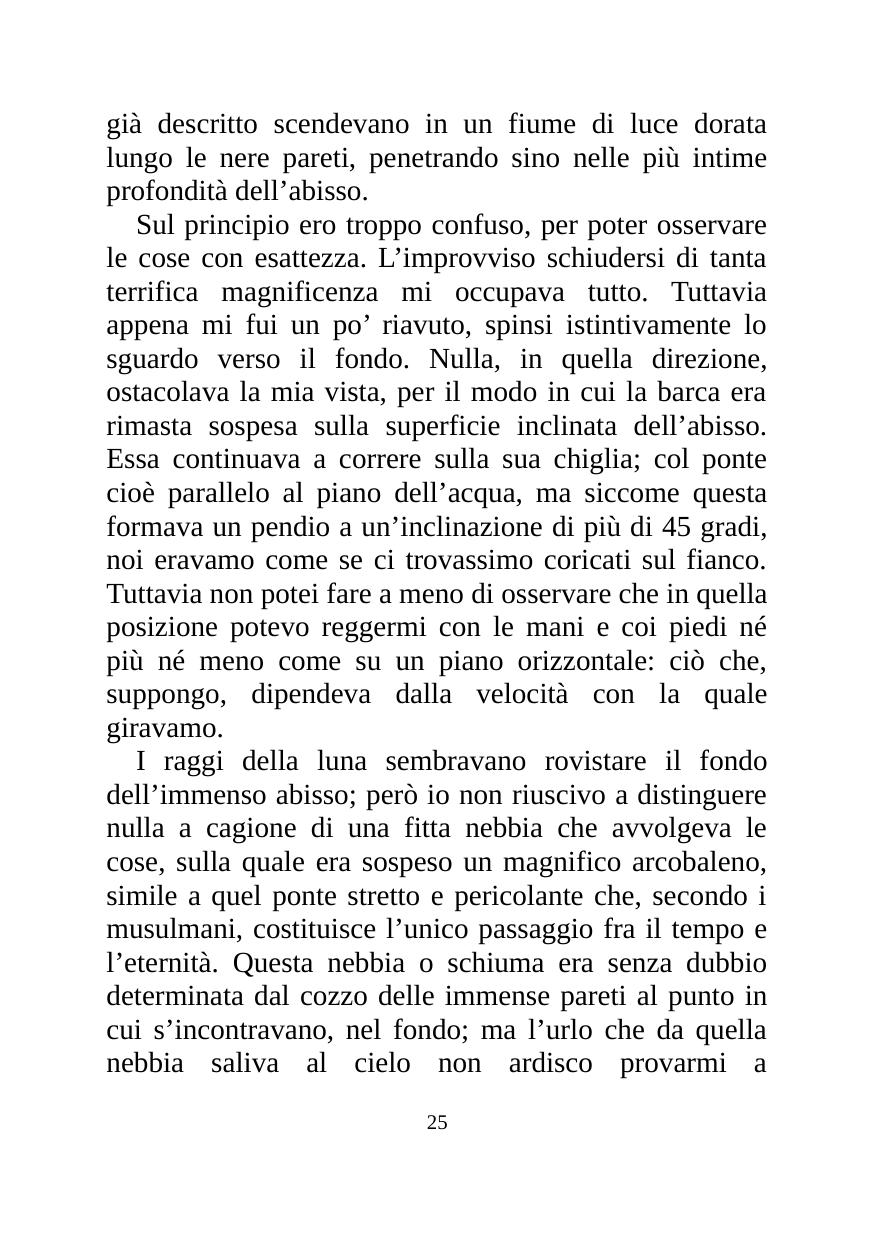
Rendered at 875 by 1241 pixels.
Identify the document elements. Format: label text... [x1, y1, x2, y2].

text già descritto scendevano in un fiume di luce dorata lungo le nere pareti, penetrando sino nelle più intime profondità dell’abisso. [106, 106, 768, 207]
text Sul principio ero troppo confuso, per poter osservare le cose con esattezza. L’improvviso schiudersi di tanta terrifica magnificenza mi occupava tutto. Tuttavia appena mi fui un po’ riavuto, spinsi istintivamente lo sguardo verso il fondo. Nulla, in quella direzione, ostacolava la mia vista, per il modo in cui la barca era rimasta sospesa sulla superficie inclinata dell’abisso. Essa continuava a correre sulla sua chiglia; col ponte cioè parallelo al piano dell’acqua, ma siccome questa formava un pendio a un’inclinazione di più di 45 gradi, noi eravamo come se ci trovassimo coricati sul fianco. Tuttavia non potei fare a meno di osservare che in quella posizione potevo reggermi con le mani e coi piedi né più né meno come su un piano orizzontale: ciò che, suppongo, dipendeva dalla velocità con la quale giravamo. [106, 207, 768, 743]
text I raggi della luna sembravano rovistare il fondo dell’immenso abisso; però io non riuscivo a distinguere nulla a cagione di una fitta nebbia che avvolgeva le cose, sulla quale era sospeso un magnifico arcobaleno, simile a quel ponte stretto e pericolante che, secondo i musulmani, costituisce l’unico passaggio fra il tempo e l’eternità. Questa nebbia o schiuma era senza dubbio determinata dal cozzo delle immense pareti al punto in cui s’incontravano, nel fondo; ma l’urlo che da quella nebbia saliva al cielo non ardisco provarmi a [106, 743, 768, 1079]
